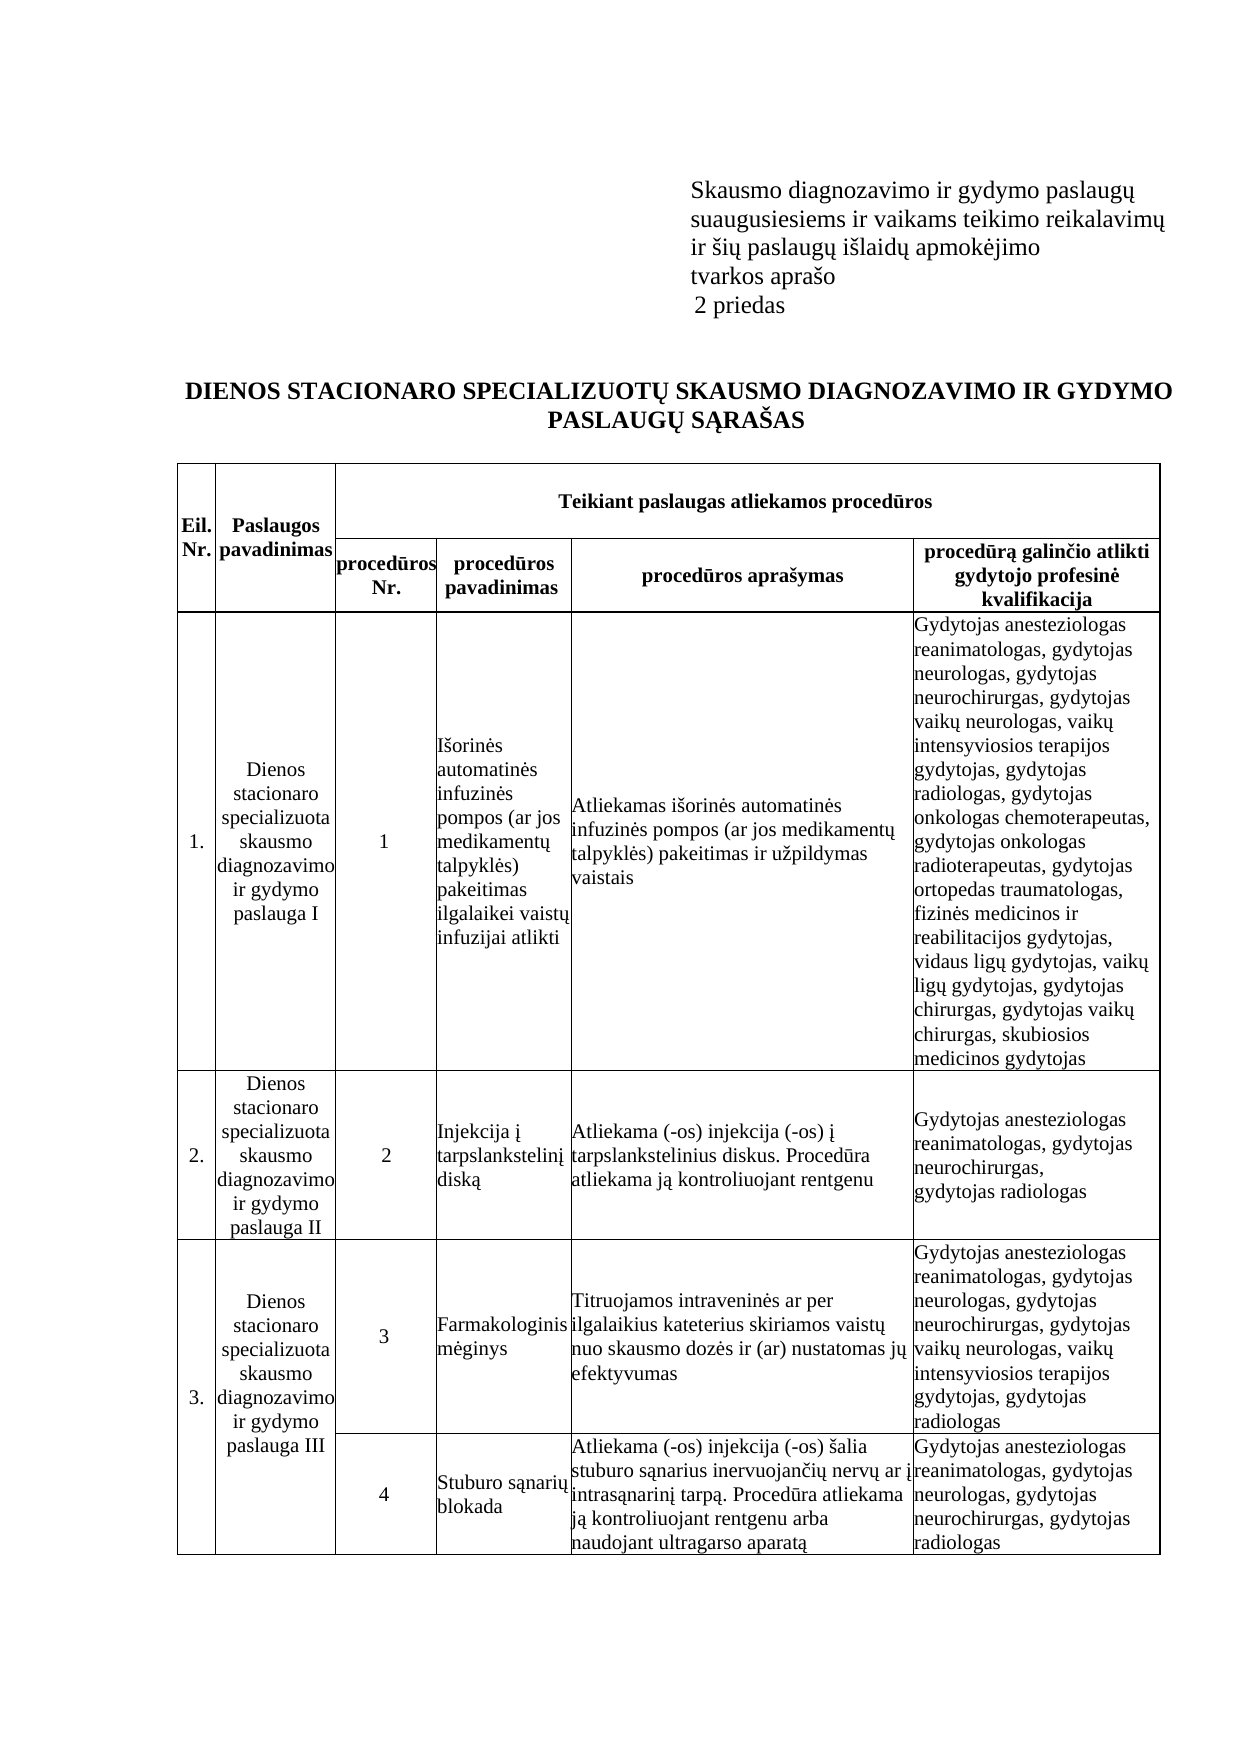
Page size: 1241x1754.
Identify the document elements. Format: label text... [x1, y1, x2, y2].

table_cell Stuburo sąnarių blokada [437, 1434, 571, 1554]
table_cell Gydytojas anesteziologas reanimatologas, gydytojas neurochirurgas, gydytojas radiologas [914, 1071, 1159, 1239]
text suaugusiesiems ir vaikams teikimo reikalavimų [177, 204, 1181, 232]
table_cell Atliekama (-os) injekcija (-os) į tarpslankstelinius diskus. Procedūra atliekama ją kontroliuojant rentgenu [572, 1071, 913, 1239]
text DIENOS STACIONARO SPECIALIZUOTŲ SKAUSMO DIAGNOZAVIMO IR GYDYMO PASLAUGŲ SĄRAŠAS [177, 376, 1181, 434]
table_cell Dienos stacionaro specializuota skausmo diagnozavimo ir gydymo paslauga I [216, 613, 335, 1069]
table_cell Atliekamas išorinės automatinės infuzinės pompos (ar jos medikamentų talpyklės) pakeitimas ir užpildymas vaistais [572, 613, 913, 1069]
table_cell procedūros Nr. [336, 539, 436, 611]
table_cell Išorinės automatinės infuzinės pompos (ar jos medikamentų talpyklės) pakeitimas ilgalaikei vaistų infuzijai atlikti [437, 613, 571, 1069]
table_header Eil. Nr. [178, 464, 215, 611]
text 2 priedas [679, 290, 1181, 319]
table_cell procedūros aprašymas [572, 539, 913, 611]
table_cell Injekcija į tarpslankstelinį diską [437, 1071, 571, 1239]
table_cell Gydytojas anesteziologas reanimatologas, gydytojas neurologas, gydytojas neurochirurgas, gydytojas vaikų neurologas, vaikų intensyviosios terapijos gydytojas, gydytojas radiologas, gydytojas onkologas chemoterapeutas, gydytojas onkologas radioterapeutas, gydytojas ortopedas traumatologas, fizinės medicinos ir reabilitacijos gydytojas, vidaus ligų gydytojas, vaikų ligų gydytojas, gydytojas chirurgas, gydytojas vaikų chirurgas, skubiosios medicinos gydytojas [914, 613, 1159, 1069]
table_cell Gydytojas anesteziologas reanimatologas, gydytojas neurologas, gydytojas neurochirurgas, gydytojas vaikų neurologas, vaikų intensyviosios terapijos gydytojas, gydytojas radiologas [914, 1240, 1159, 1433]
table_cell 2. [178, 1071, 215, 1239]
table_cell Titruojamos intraveninės ar per ilgalaikius kateterius skiriamos vaistų nuo skausmo dozės ir (ar) nustatomas jų efektyvumas [572, 1240, 913, 1433]
table_cell 3 [336, 1240, 436, 1433]
table_cell Dienos stacionaro specializuota skausmo diagnozavimo ir gydymo paslauga III [216, 1240, 335, 1554]
table_cell 1. [178, 613, 215, 1069]
table_cell procedūrą galinčio atlikti gydytojo profesinė kvalifikacija [914, 539, 1159, 611]
table_cell Dienos stacionaro specializuota skausmo diagnozavimo ir gydymo paslauga II [216, 1071, 335, 1239]
text Skausmo diagnozavimo ir gydymo paslaugų [177, 175, 1181, 204]
table_cell 3. [178, 1240, 215, 1554]
text ir šių paslaugų išlaidų apmokėjimo [177, 232, 1181, 261]
table_header Teikiant paslaugas atliekamos procedūros [336, 464, 1159, 538]
text tvarkos aprašo [177, 261, 1181, 290]
table_header Paslaugos pavadinimas [216, 464, 335, 611]
table_cell 4 [336, 1434, 436, 1554]
table_cell Atliekama (-os) injekcija (-os) šalia stuburo sąnarius inervuojančių nervų ar į intrasąnarinį tarpą. Procedūra atliekama ją kontroliuojant rentgenu arba naudojant ultragarso aparatą [572, 1434, 913, 1554]
table_cell 1 [336, 613, 436, 1069]
table_cell 2 [336, 1071, 436, 1239]
table_cell Farmakologinis mėginys [437, 1240, 571, 1433]
table_cell Gydytojas anesteziologas reanimatologas, gydytojas neurologas, gydytojas neurochirurgas, gydytojas radiologas [914, 1434, 1159, 1554]
table_cell procedūros pavadinimas [437, 539, 571, 611]
